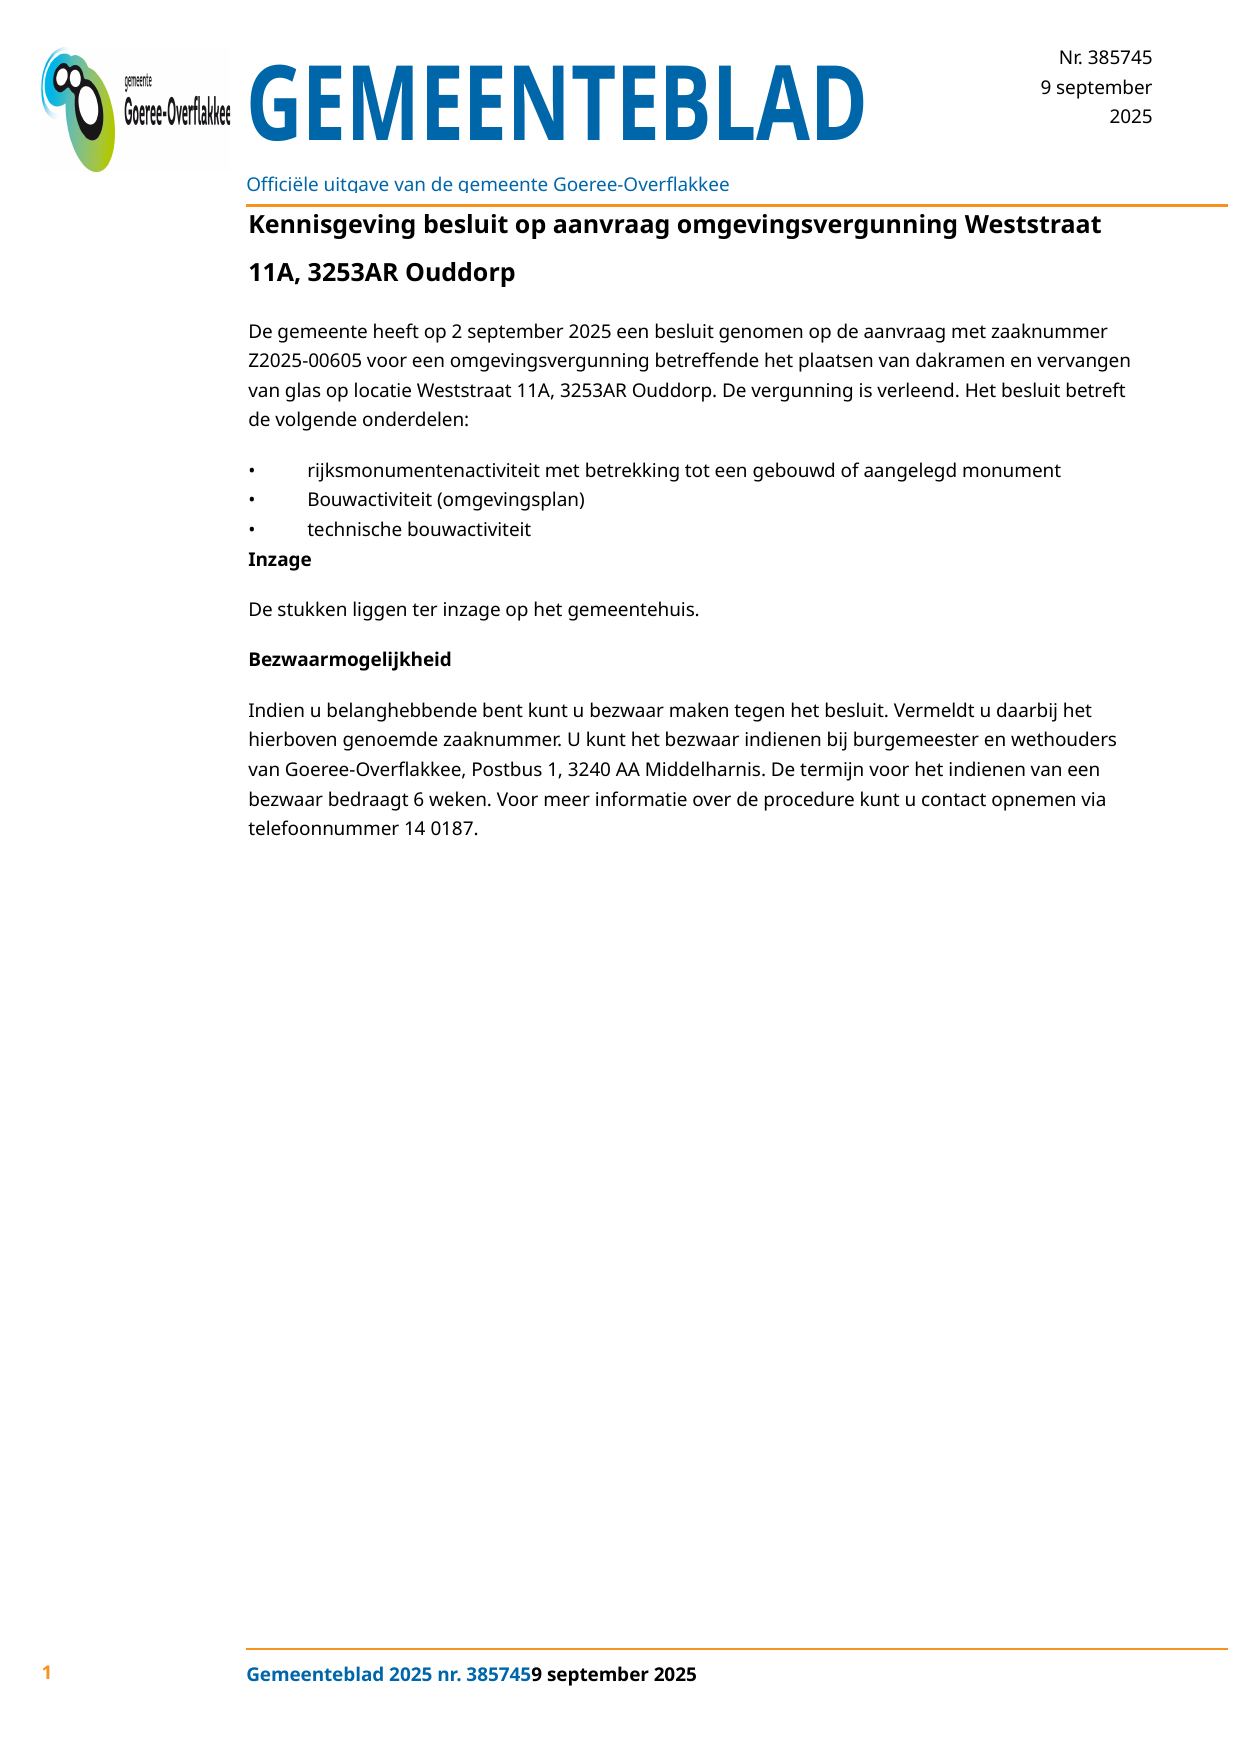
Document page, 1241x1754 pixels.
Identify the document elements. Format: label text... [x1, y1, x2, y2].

list Bouwactiviteit (omgevingsplan) [248, 487, 1152, 512]
text Indien u belanghebbende bent kunt u bezwaar maken tegen het besluit. Vermeldt u daarbij het hierboven genoemde zaaknummer. U kunt het bezwaar indienen bij burgemeester en wethouders van Goeree-Overflakkee, Postbus 1, 3240 AA Middelharnis. De termijn voor het indienen van een bezwaar bedraagt 6 weken. Voor meer informatie over de procedure kunt u contact opnemen via telefoonnummer 14 0187. [248, 697, 1152, 841]
text Kennisgeving besluit op aanvraag omgevingsvergunning Weststraat 11A, 3253AR Ouddorp [248, 207, 1152, 288]
text De gemeente heeft op 2 september 2025 een besluit genomen op de aanvraag met zaaknummer Z2025-00605 voor een omgevingsvergunning betreffende het plaatsen van dakramen en vervangen van glas op locatie Weststraat 11A, 3253AR Ouddorp. De vergunning is verleend. Het besluit betreft de volgende onderdelen: [248, 318, 1152, 432]
text De stukken liggen ter inzage op het gemeentehuis. [248, 596, 1152, 622]
list rijksmonumentenactiviteit met betrekking tot een gebouwd of aangelegd monument [248, 457, 1152, 483]
text Bezwaarmogelijkheid [248, 647, 1152, 672]
text Inzage [248, 546, 1152, 572]
list technische bouwactiviteit [248, 516, 1152, 542]
picture [41, 47, 231, 172]
